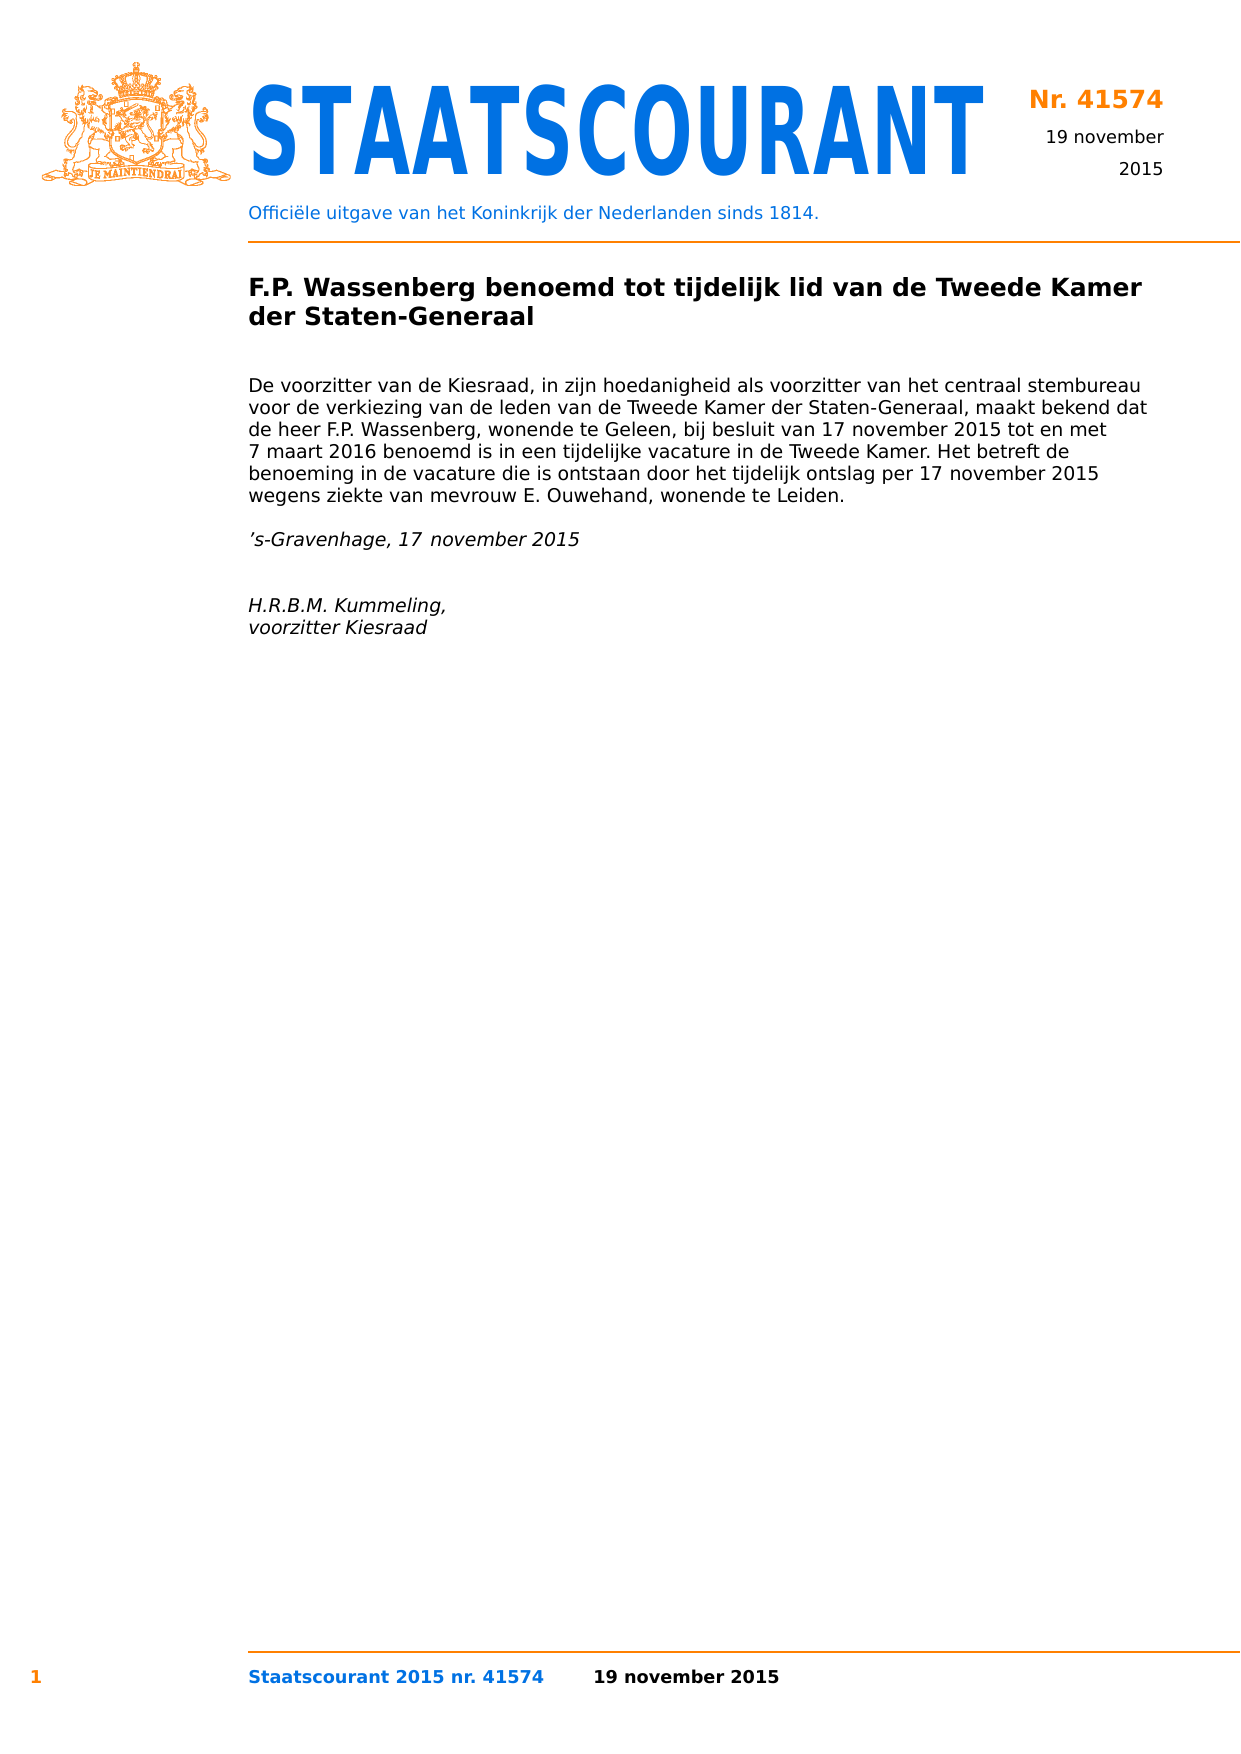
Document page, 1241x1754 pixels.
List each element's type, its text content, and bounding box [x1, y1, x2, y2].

text De voorzitter van de Kiesraad, in zijn hoedanigheid als voorzitter van het centraal stembureau voor de verkiezing van de leden van de Tweede Kamer der Staten-Generaal, maakt bekend dat de heer F.P. Wassenberg, wonende te Geleen, bij besluit van 17 november 2015 tot en met 7 maart 2016 benoemd is in een tijdelijke vacature in de Tweede Kamer. Het betreft de benoeming in de vacature die is ontstaan door het tijdelijk ontslag per 17 november 2015 wegens ziekte van mevrouw E. Ouwehand, wonende te Leiden. [248, 375, 1163, 507]
table_header [25, 62, 248, 241]
table_header Nr. 41574 [998, 62, 1240, 121]
text H.R.B.M. Kummeling, voorzitter Kiesraad [248, 573, 1163, 639]
subtitle F.P. Wassenberg benoemd tot tijdelijk lid van de Tweede Kamer der Staten-Generaal [248, 273, 1163, 331]
table_cell 19 november [998, 121, 1240, 153]
text ’s-Gravenhage, 17 november 2015 [248, 529, 1163, 551]
table_cell Officiële uitgave van het Koninkrijk der Nederlanden sinds 1814. [248, 203, 1240, 241]
table_header STAATSCOURANT [248, 62, 998, 203]
table_cell 2015 [998, 153, 1240, 203]
picture [41, 62, 231, 186]
